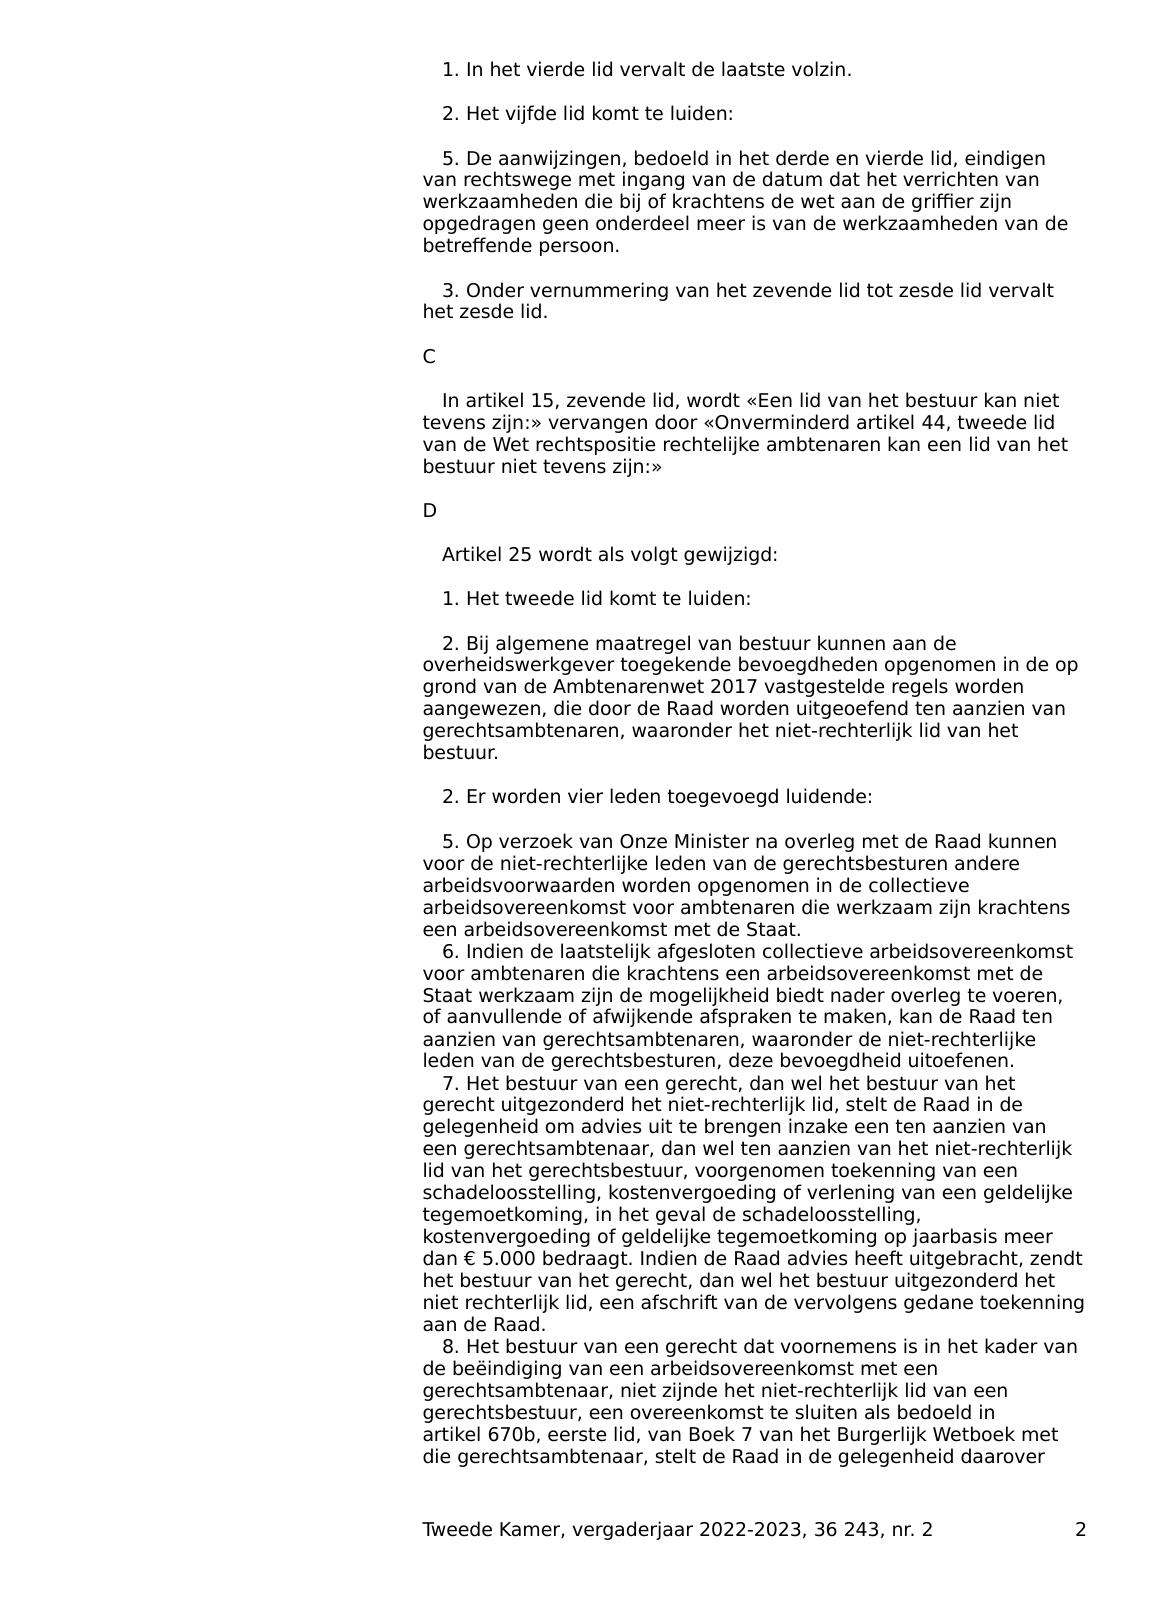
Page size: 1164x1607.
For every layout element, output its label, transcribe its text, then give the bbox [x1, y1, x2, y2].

text 3. Onder vernummering van het zevende lid tot zesde lid vervalt het zesde lid. [422, 279, 1087, 323]
text 2. Bij algemene maatregel van bestuur kunnen aan de overheidswerkgever toegekende bevoegdheden opgenomen in de op grond van de Ambtenarenwet 2017 vastgestelde regels worden aangewezen, die door de Raad worden uitgeoefend ten aanzien van gerechtsambtenaren, waaronder het niet-rechterlijk lid van het bestuur. [422, 632, 1087, 764]
text In artikel 15, zevende lid, wordt «Een lid van het bestuur kan niet tevens zijn:» vervangen door «Onverminderd artikel 44, tweede lid van de Wet rechtspositie rechtelijke ambtenaren kan een lid van het bestuur niet tevens zijn:» [422, 390, 1087, 478]
text Artikel 25 wordt als volgt gewijzigd: [422, 544, 1087, 566]
text 8. Het bestuur van een gerecht dat voornemens is in het kader van de beëindiging van een arbeidsovereenkomst met een gerechtsambtenaar, niet zijnde het niet-rechterlijk lid van een gerechtsbestuur, een overeenkomst te sluiten als bedoeld in artikel 670b, eerste lid, van Boek 7 van het Burgerlijk Wetboek met die gerechtsambtenaar, stelt de Raad in de gelegenheid daarover [422, 1336, 1087, 1468]
text 6. Indien de laatstelijk afgesloten collectieve arbeidsovereenkomst voor ambtenaren die krachtens een arbeidsovereenkomst met de Staat werkzaam zijn de mogelijkheid biedt nader overleg te voeren, of aanvullende of afwijkende afspraken te maken, kan de Raad ten aanzien van gerechtsambtenaren, waaronder de niet-rechterlijke leden van de gerechtsbesturen, deze bevoegdheid uitoefenen. [422, 941, 1087, 1072]
text 2. Het vijfde lid komt te luiden: [422, 103, 1087, 125]
text 5. Op verzoek van Onze Minister na overleg met de Raad kunnen voor de niet-rechterlijke leden van de gerechtsbesturen andere arbeidsvoorwaarden worden opgenomen in de collectieve arbeidsovereenkomst voor ambtenaren die werkzaam zijn krachtens een arbeidsovereenkomst met de Staat. [422, 831, 1087, 941]
text 2. Er worden vier leden toegevoegd luidende: [422, 786, 1087, 808]
text C [422, 346, 1087, 368]
text 5. De aanwijzingen, bedoeld in het derde en vierde lid, eindigen van rechtswege met ingang van de datum dat het verrichten van werkzaamheden die bij of krachtens de wet aan de griffier zijn opgedragen geen onderdeel meer is van de werkzaamheden van de betreffende persoon. [422, 147, 1087, 257]
text 1. In het vierde lid vervalt de laatste volzin. [422, 59, 1087, 81]
text 7. Het bestuur van een gerecht, dan wel het bestuur van het gerecht uitgezonderd het niet-rechterlijk lid, stelt de Raad in de gelegenheid om advies uit te brengen inzake een ten aanzien van een gerechtsambtenaar, dan wel ten aanzien van het niet-rechterlijk lid van het gerechtsbestuur, voorgenomen toekenning van een schadeloosstelling, kostenvergoeding of verlening van een geldelijke tegemoetkoming, in het geval de schadeloosstelling, kostenvergoeding of geldelijke tegemoetkoming op jaarbasis meer dan € 5.000 bedraagt. Indien de Raad advies heeft uitgebracht, zendt het bestuur van het gerecht, dan wel het bestuur uitgezonderd het niet rechterlijk lid, een afschrift van de vervolgens gedane toekenning aan de Raad. [422, 1072, 1087, 1336]
text D [422, 500, 1087, 522]
text 1. Het tweede lid komt te luiden: [422, 588, 1087, 610]
